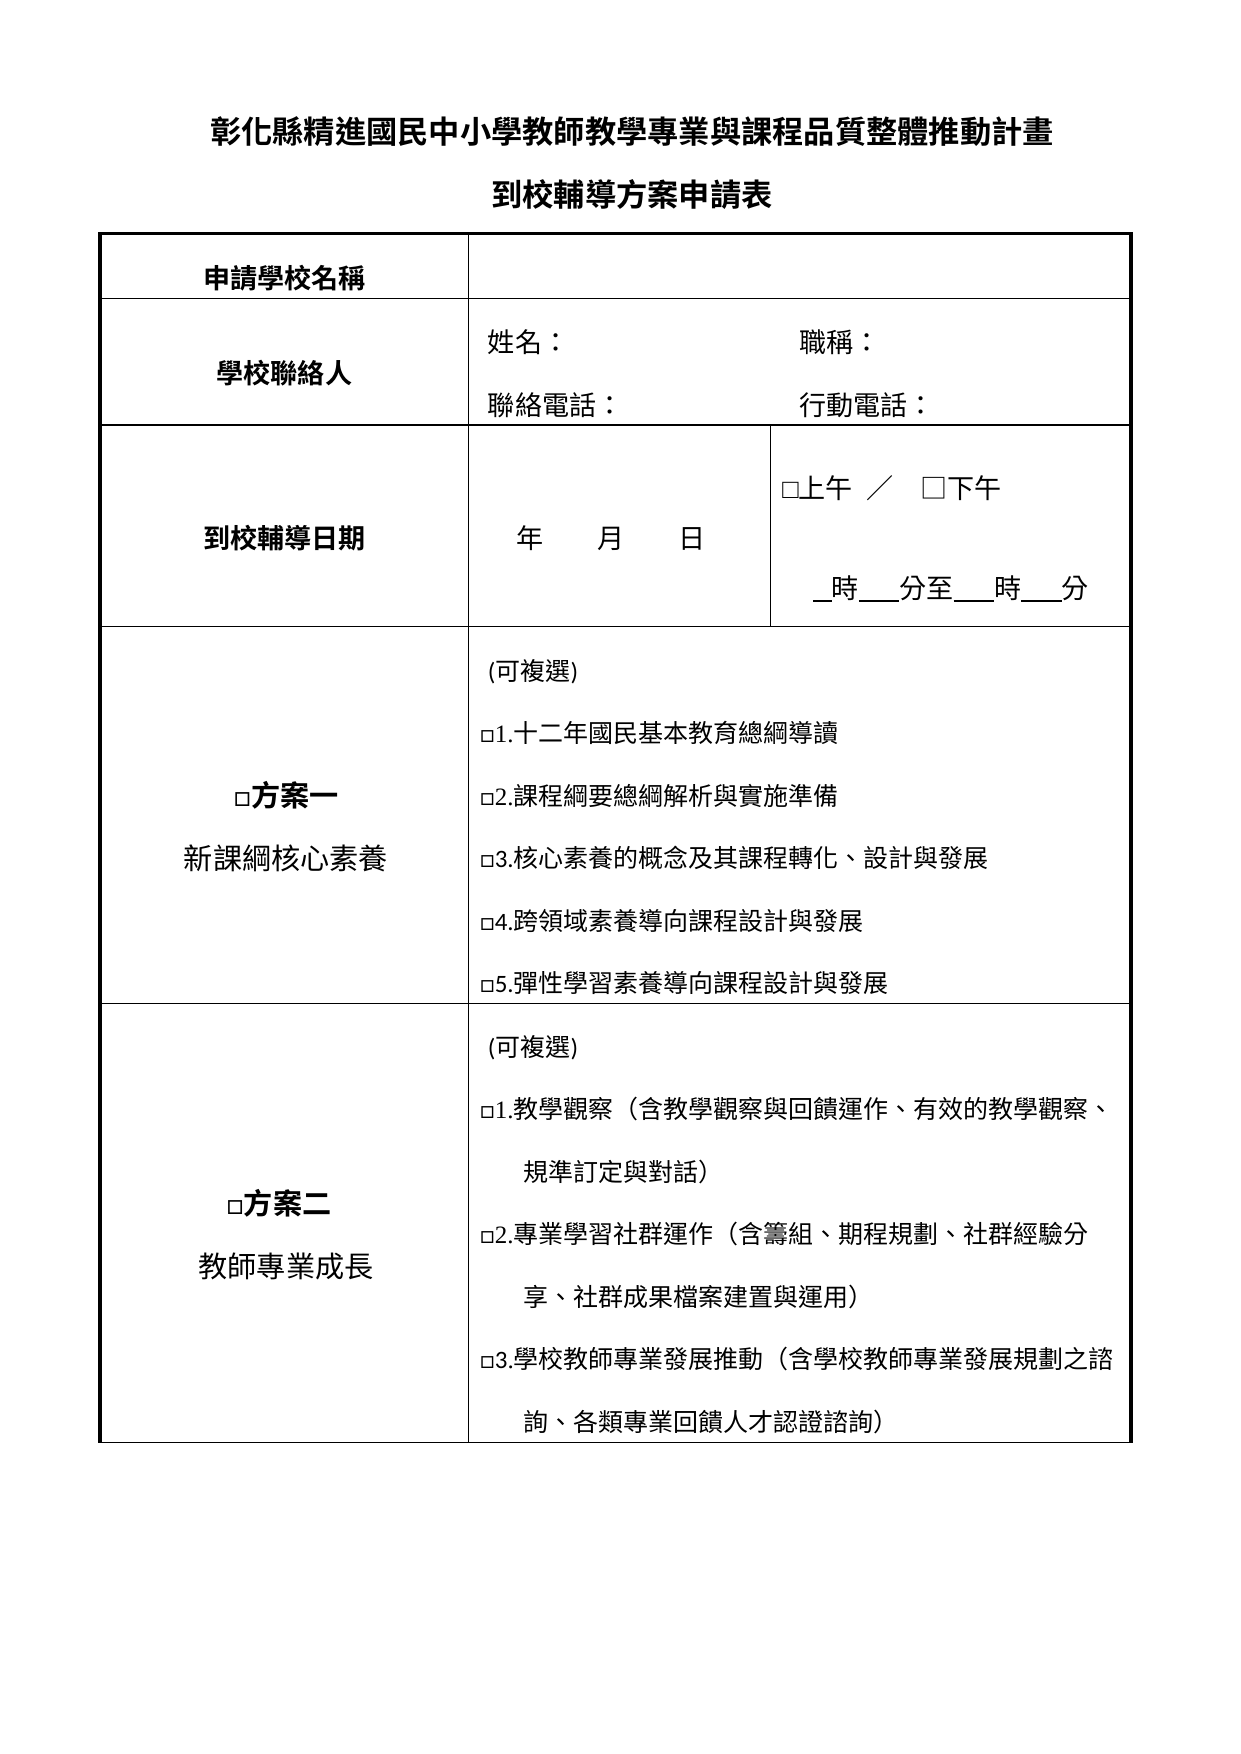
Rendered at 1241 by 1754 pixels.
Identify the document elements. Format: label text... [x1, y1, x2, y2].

table_cell 學校聯絡人 [102, 299, 468, 424]
text 到校輔導方案申請表 [59, 151, 1172, 213]
text 彰化縣精進國民中小學教師教學專業與課程品質整體推動計畫 [59, 88, 1172, 151]
table_cell 到校輔導日期 [102, 426, 468, 626]
table_cell (可複選) □1.十二年國民基本教育總綱導讀 □2.課程綱要總綱解析與實施準備 □3.核心素養的概念及其課程轉化、設計與發展 □4.跨領域素養導向課程設計與發展 □5.彈性學習素養導向課程設計與發展 [469, 627, 1129, 1002]
table_header 申請學校名稱 [102, 235, 468, 298]
table_cell (可複選) □1.教學觀察（含教學觀察與回饋運作、有效的教學觀察、規準訂定與對話） □2.專業學習社群運作（含籌組、期程規劃、社群經驗分享、社群成果檔案建置與運用） □3.學校教師專業發展推動（含學校教師專業發展規劃之諮詢、各類專業回饋人才認證諮詢） [469, 1004, 1129, 1441]
table_cell 年 月 日 [469, 426, 770, 626]
table_cell 姓名： 職稱： 聯絡電話： 行動電話： [469, 299, 1129, 424]
table_cell □方案二 教師專業成長 [102, 1004, 468, 1441]
table_header [469, 235, 1129, 298]
table_cell □方案一 新課綱核心素養 [102, 627, 468, 1002]
table_cell □上午 ／ □下午 時 分至 時 分 [771, 426, 1129, 626]
